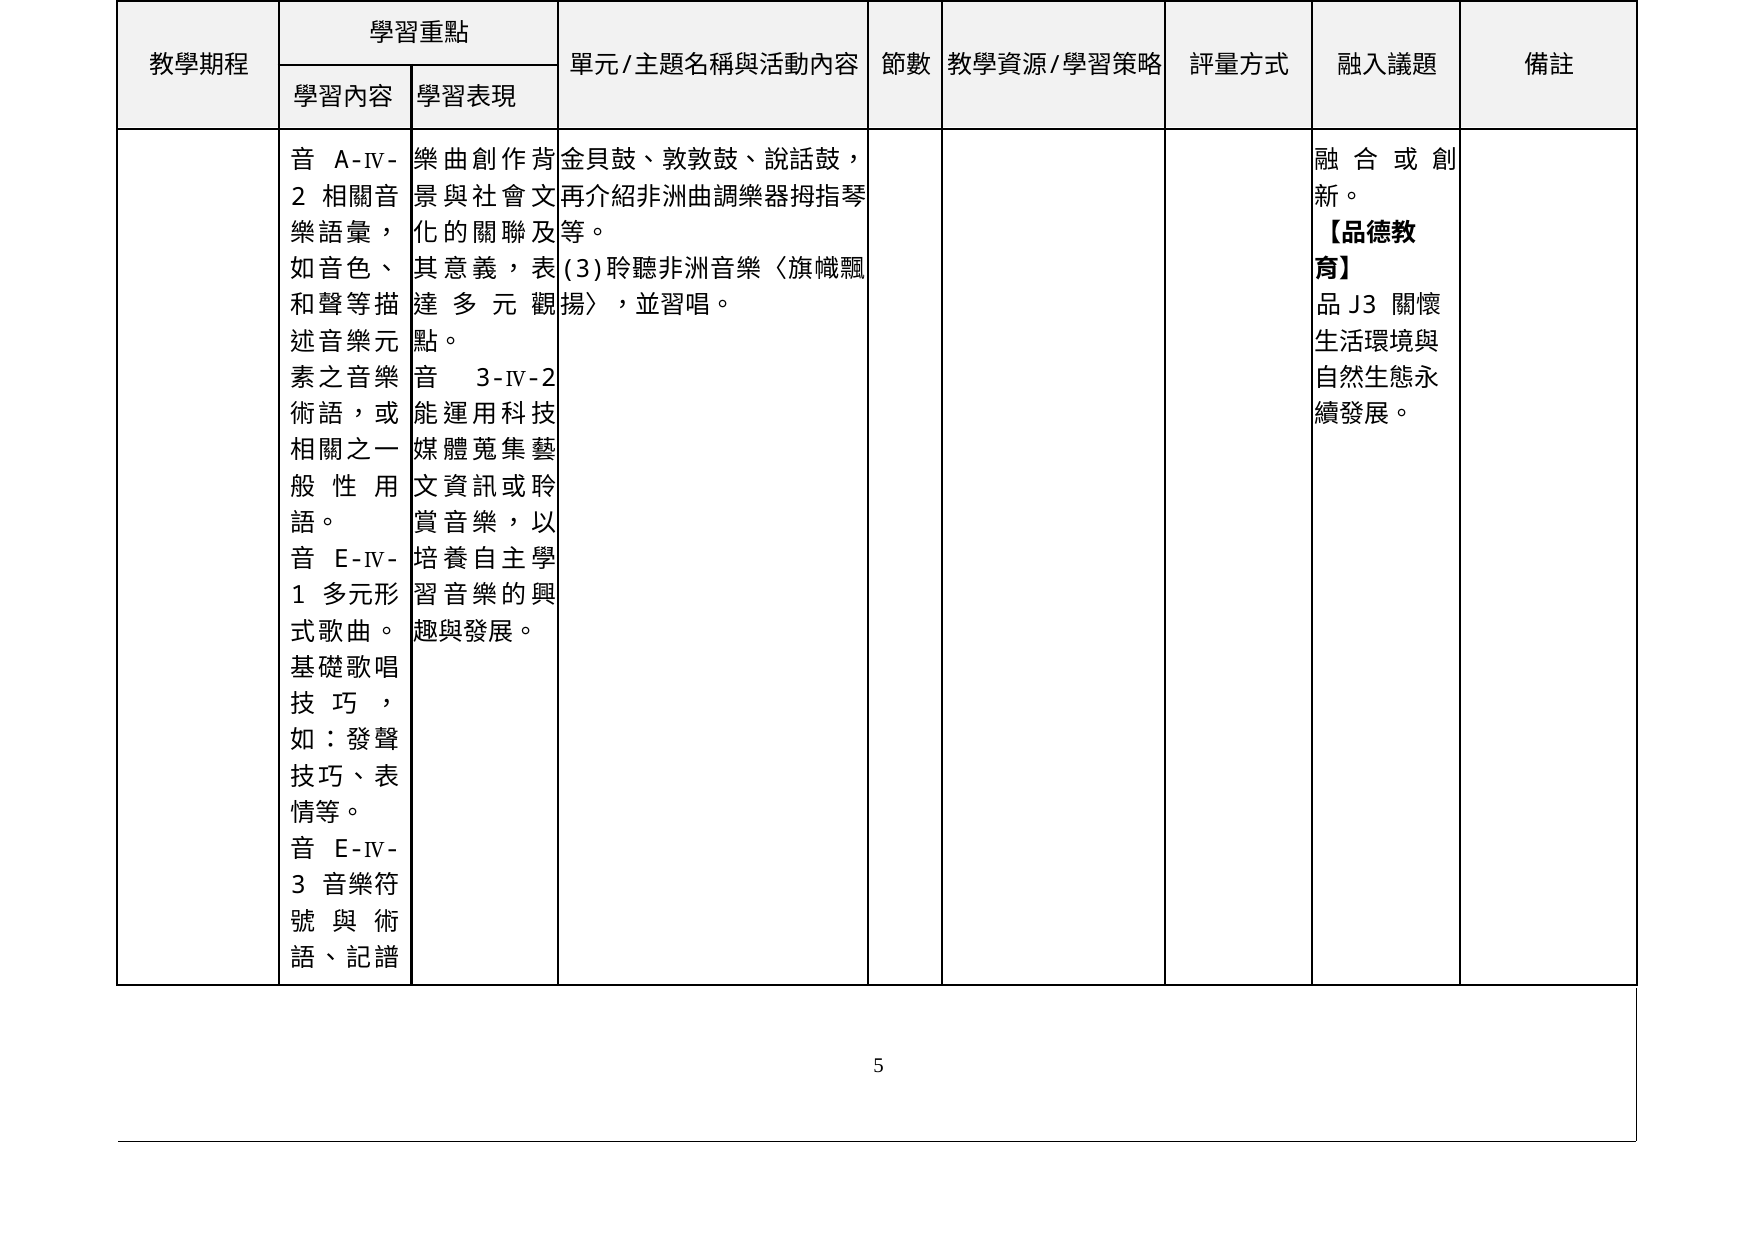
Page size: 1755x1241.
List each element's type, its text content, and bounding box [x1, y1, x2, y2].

table_header 融入議題 [1313, 2, 1459, 127]
table_cell 金貝鼓、敦敦鼓、說話鼓，再介紹非洲曲調樂器拇指琴等。 (3)聆聽非洲音樂〈旗幟飄揚〉，並習唱。 [559, 130, 867, 984]
table_header 備註 [1461, 2, 1636, 127]
table_cell [1461, 130, 1636, 984]
table_header 單元/主題名稱與活動內容 [559, 2, 867, 127]
table_cell 融合或創新。 【品德教育】 品J3 關懷生活環境與自然生態永續發展。 [1313, 130, 1459, 984]
table_header 節數 [869, 2, 941, 127]
table_cell 學習內容 [280, 66, 410, 127]
table_cell [943, 130, 1164, 984]
table_header 教學資源/學習策略 [943, 2, 1164, 127]
table_cell [118, 130, 278, 984]
table_header 評量方式 [1166, 2, 1311, 127]
table_header 教學期程 [118, 2, 278, 127]
table_cell [1166, 130, 1311, 984]
table_cell [869, 130, 941, 984]
table_cell 樂曲創作背景與社會文化的關聯及其意義，表達多元觀點。 音3-Ⅳ-2 能運用科技媒體蒐集藝文資訊或聆賞音樂，以培養自主學習音樂的興趣與發展。 [413, 130, 557, 984]
table_cell 音A-Ⅳ-2 相關音樂語彙，如音色、和聲等描述音樂元素之音樂術語，或相關之一般性用語。 音E-Ⅳ-1 多元形式歌曲。基礎歌唱技巧，如：發聲技巧、表情等。 音E-Ⅳ-3 音樂符號與術語、記譜 [280, 130, 410, 984]
table_header 學習重點 [280, 2, 557, 64]
table_cell 學習表現 [413, 66, 557, 127]
